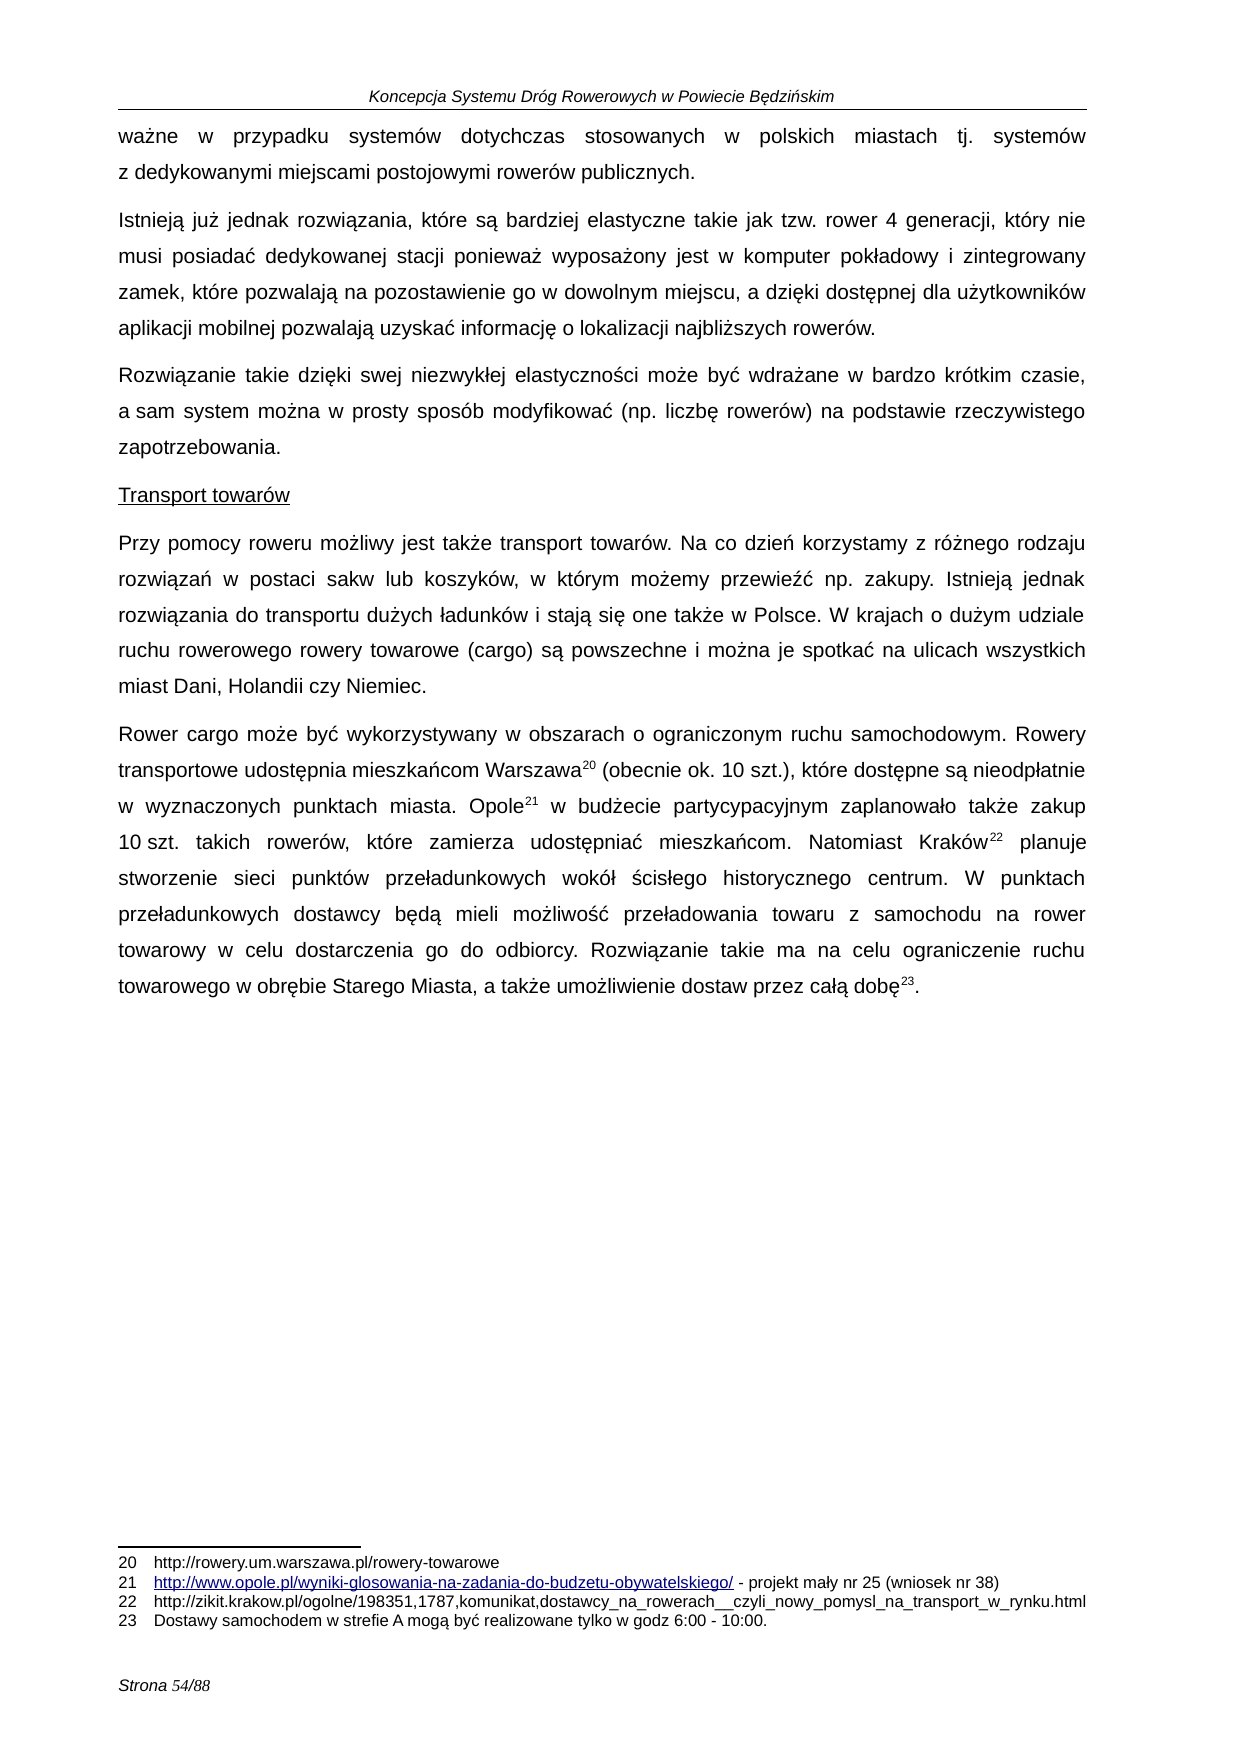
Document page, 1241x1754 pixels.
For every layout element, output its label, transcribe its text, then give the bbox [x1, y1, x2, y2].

text ważne w przypadku systemów dotychczas stosowanych w polskich miastach tj. systemów z dedykowanymi miejscami postojowymi rowerów publicznych. [118, 124, 1087, 184]
text Rozwiązanie takie dzięki swej niezwykłej elastyczności może być wdrażane w bardzo krótkim czasie, a sam system można w prosty sposób modyfikować (np. liczbę rowerów) na podstawie rzeczywistego zapotrzebowania. [118, 363, 1087, 459]
text Transport towarów [118, 483, 1087, 507]
text Przy pomocy roweru możliwy jest także transport towarów. Na co dzień korzystamy z różnego rodzaju rozwiązań w postaci sakw lub koszyków, w którym możemy przewieźć np. zakupy. Istnieją jednak rozwiązania do transportu dużych ładunków i stają się one także w Polsce. W krajach o dużym udziale ruchu rowerowego rowery towarowe (cargo) są powszechne i można je spotkać na ulicach wszystkich miast Dani, Holandii czy Niemiec. [118, 531, 1087, 698]
text http://www.opole.pl/wyniki-glosowania-na-zadania-do-budzetu-obywatelskiego/ - projekt mały nr 25 (wniosek nr 38) [118, 1572, 1087, 1592]
text Rower cargo może być wykorzystywany w obszarach o ograniczonym ruchu samochodowym. Rowery transportowe udostępnia mieszkańcom Warszawa (obecnie ok. 10 szt.), które dostępne są nieodpłatnie w wyznaczonych punktach miasta. Opole w budżecie partycypacyjnym zaplanowało także zakup 10 szt. takich rowerów, które zamierza udostępniać mieszkańcom. Natomiast Kraków planuje stworzenie sieci punktów przeładunkowych wokół ścisłego historycznego centrum. W punktach przeładunkowych dostawcy będą mieli możliwość przeładowania towaru z samochodu na rower towarowy w celu dostarczenia go do odbiorcy. Rozwiązanie takie ma na celu ograniczenie ruchu towarowego w obrębie Starego Miasta, a także umożliwienie dostaw przez całą dobę. [118, 722, 1087, 997]
text Dostawy samochodem w strefie A mogą być realizowane tylko w godz 6:00 - 10:00. [118, 1611, 1087, 1630]
text http://rowery.um.warszawa.pl/rowery-towarowe [118, 1553, 1087, 1572]
text http://zikit.krakow.pl/ogolne/198351,1787,komunikat,dostawcy_na_rowerach__czyli_nowy_pomysl_na_transport_w_rynku.html [118, 1592, 1087, 1611]
text Istnieją już jednak rozwiązania, które są bardziej elastyczne takie jak tzw. rower 4 generacji, który nie musi posiadać dedykowanej stacji ponieważ wyposażony jest w komputer pokładowy i zintegrowany zamek, które pozwalają na pozostawienie go w dowolnym miejscu, a dzięki dostępnej dla użytkowników aplikacji mobilnej pozwalają uzyskać informację o lokalizacji najbliższych rowerów. [118, 208, 1087, 339]
